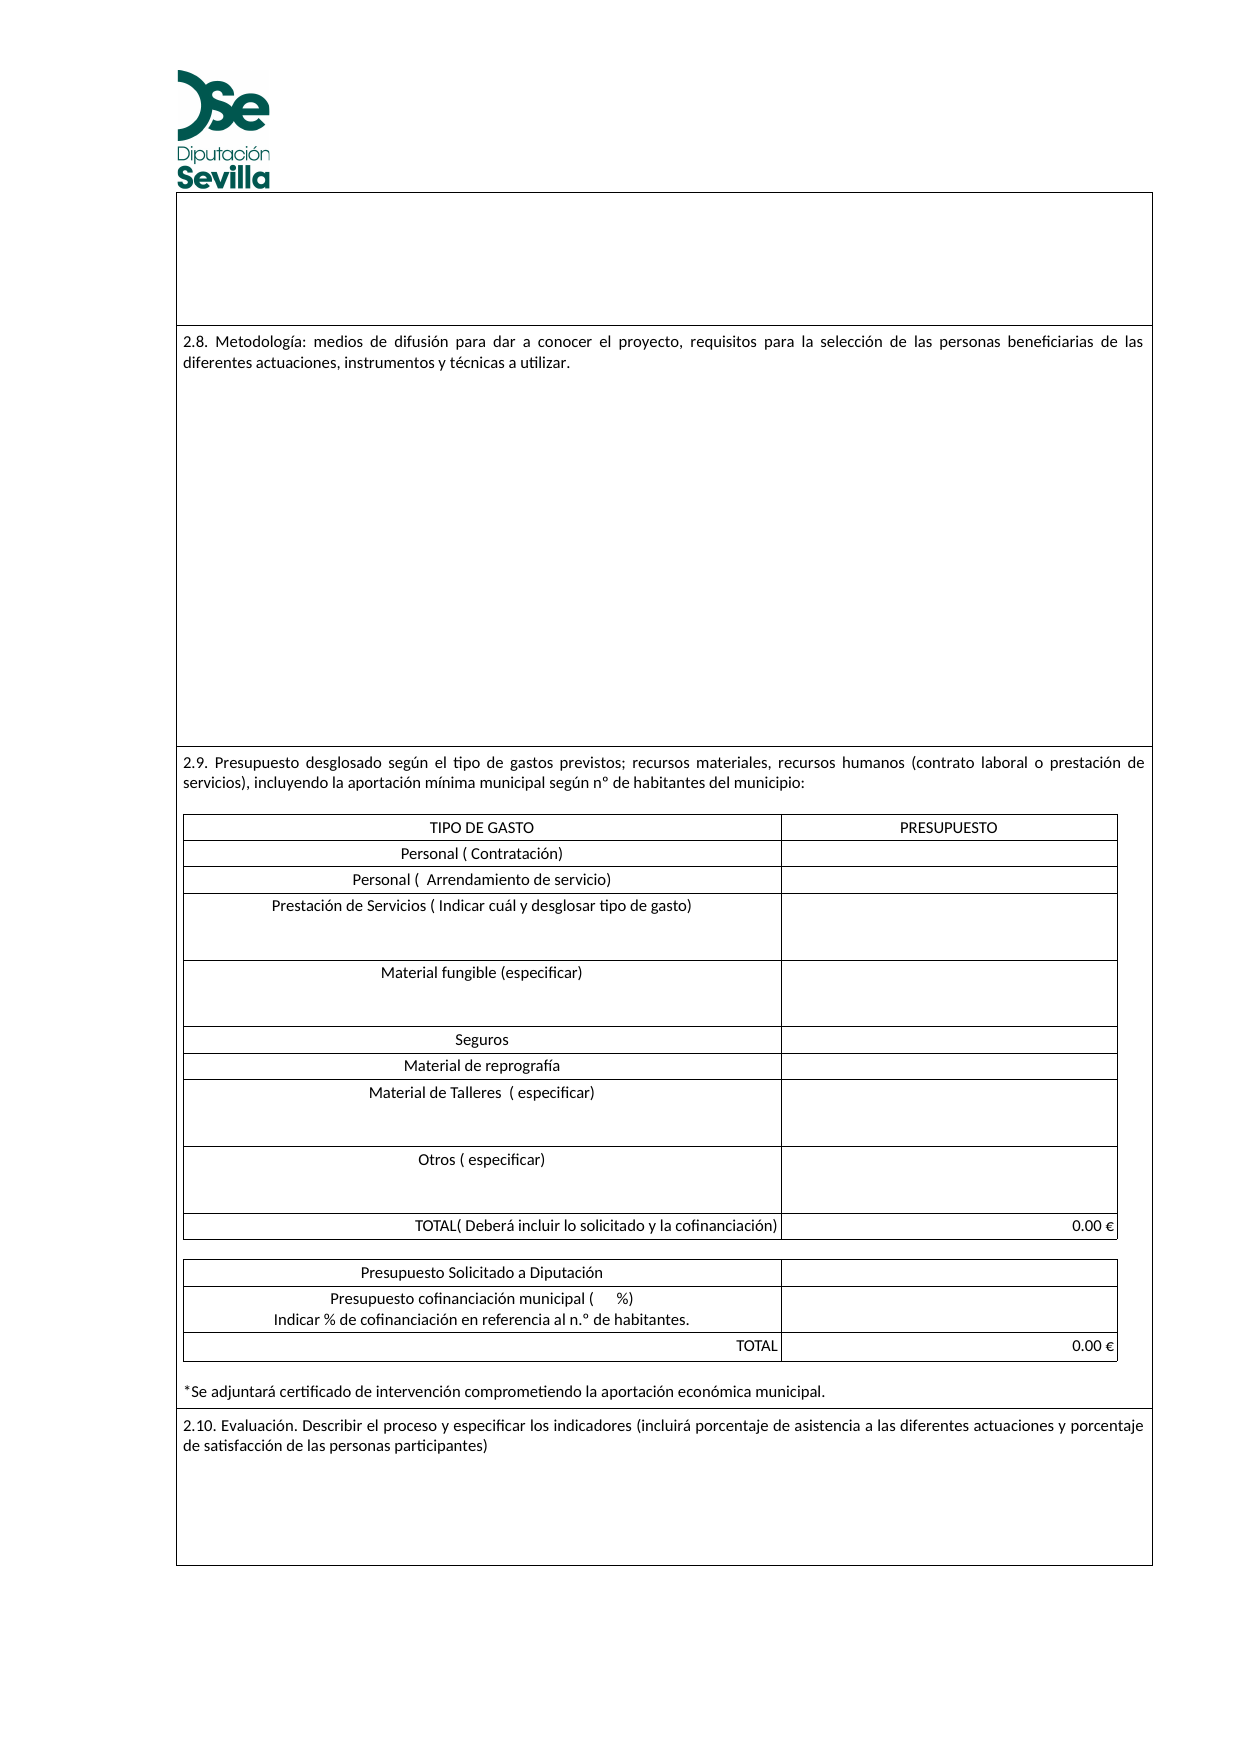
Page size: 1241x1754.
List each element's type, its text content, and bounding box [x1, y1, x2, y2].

table_cell Material de Talleres ( especificar) [184, 1080, 781, 1146]
table_header [782, 1260, 1117, 1286]
table_header TIPO DE GASTO [184, 815, 781, 840]
table_cell 2.9. Presupuesto desglosado según el tipo de gastos previstos; recursos materiales, recursos humanos (contrato laboral o prestación de servicios), incluyendo la aportación mínima municipal según nº de habitantes del municipio: *Se adjuntará certificado de intervención comprometiendo la aportación económica municipal. [177, 747, 1152, 1408]
table_cell Otros ( especificar) [184, 1147, 781, 1213]
table_cell TOTAL( Deberá incluir lo solicitado y la cofinanciación) [184, 1214, 781, 1239]
table_cell Seguros [184, 1027, 781, 1053]
table_cell [177, 193, 1152, 325]
table_cell [782, 867, 1117, 893]
table_cell [782, 841, 1117, 866]
table_cell TOTAL [184, 1333, 781, 1361]
table_cell Presupuesto cofinanciación municipal ( %) Indicar % de cofinanciación en referencia al n.º de habitantes. [184, 1287, 781, 1332]
table_cell [782, 1054, 1117, 1079]
table_cell [782, 1147, 1117, 1213]
table_cell 0,00 € [782, 1214, 1117, 1239]
table_cell [782, 1287, 1117, 1332]
table_cell Prestación de Servicios ( Indicar cuál y desglosar tipo de gasto) [184, 894, 781, 959]
table_cell Material de reprografía [184, 1054, 781, 1079]
table_cell 2.10. Evaluación. Describir el proceso y especificar los indicadores (incluirá porcentaje de asistencia a las diferentes actuaciones y porcentaje de satisfacción de las personas participantes) [177, 1409, 1152, 1565]
table_cell Material fungible (especificar) [184, 961, 781, 1026]
table_cell [782, 1027, 1117, 1053]
table_header PRESUPUESTO [782, 815, 1117, 840]
table_cell [782, 1080, 1117, 1146]
table_cell [782, 961, 1117, 1026]
table_header Presupuesto Solicitado a Diputación [184, 1260, 781, 1286]
table_cell 0,00 € [782, 1333, 1117, 1361]
table_cell Personal ( Contratación) [184, 841, 781, 866]
table_cell [782, 894, 1117, 959]
table_cell 2.8. Metodología: medios de difusión para dar a conocer el proyecto, requisitos para la selección de las personas beneficiarias de las diferentes actuaciones, instrumentos y técnicas a utilizar. [177, 326, 1152, 746]
table_cell Personal ( Arrendamiento de servicio) [184, 867, 781, 893]
picture [177, 70, 270, 189]
